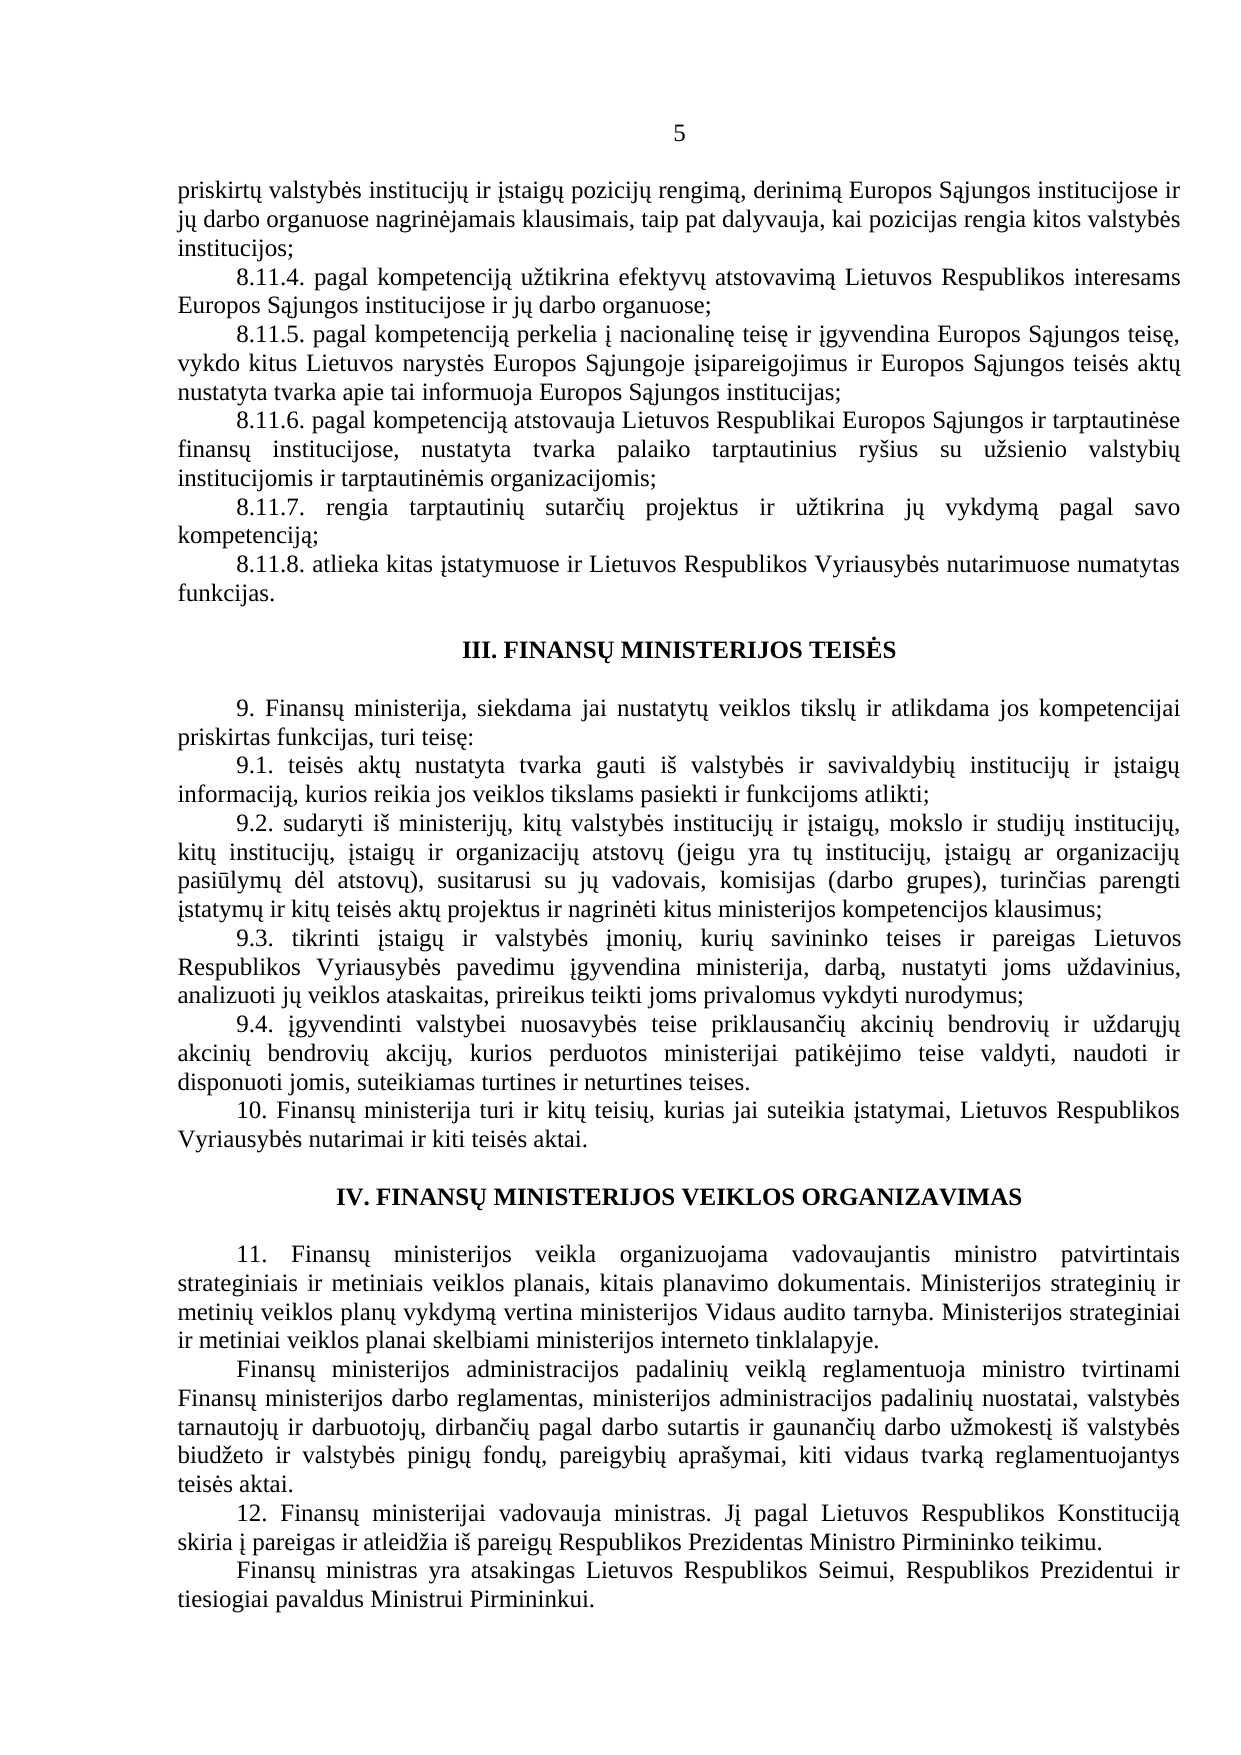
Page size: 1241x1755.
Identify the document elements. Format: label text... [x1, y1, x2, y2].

text III. FINANSŲ MINISTERIJOS TEISĖS [177, 636, 1181, 664]
text 11. Finansų ministerijos veikla organizuojama vadovaujantis ministro patvirtintais strateginiais ir metiniais veiklos planais, kitais planavimo dokumentais. Ministerijos strateginių ir metinių veiklos planų vykdymą vertina ministerijos Vidaus audito tarnyba. Ministerijos strateginiai ir metiniai veiklos planai skelbiami ministerijos interneto tinklalapyje. [177, 1239, 1181, 1354]
text IV. FINANSŲ MINISTERIJOS VEIKLOS ORGANIZAVIMAS [177, 1182, 1181, 1211]
text 8.11.7. rengia tarptautinių sutarčių projektus ir užtikrina jų vykdymą pagal savo kompetenciją; [177, 492, 1181, 549]
text 9. Finansų ministerija, siekdama jai nustatytų veiklos tikslų ir atlikdama jos kompetencijai priskirtas funkcijas, turi teisę: [177, 693, 1181, 751]
text priskirtų valstybės institucijų ir įstaigų pozicijų rengimą, derinimą Europos Sąjungos institucijose ir jų darbo organuose nagrinėjamais klausimais, taip pat dalyvauja, kai pozicijas rengia kitos valstybės institucijos; [177, 176, 1181, 262]
text 9.3. tikrinti įstaigų ir valstybės įmonių, kurių savininko teises ir pareigas Lietuvos Respublikos Vyriausybės pavedimu įgyvendina ministerija, darbą, nustatyti joms uždavinius, analizuoti jų veiklos ataskaitas, prireikus teikti joms privalomus vykdyti nurodymus; [177, 923, 1181, 1009]
text 12. Finansų ministerijai vadovauja ministras. Jį pagal Lietuvos Respublikos Konstituciją skiria į pareigas ir atleidžia iš pareigų Respublikos Prezidentas Ministro Pirmininko teikimu. [177, 1498, 1181, 1556]
text 8.11.6. pagal kompetenciją atstovauja Lietuvos Respublikai Europos Sąjungos ir tarptautinėse finansų institucijose, nustatyta tvarka palaiko tarptautinius ryšius su užsienio valstybių institucijomis ir tarptautinėmis organizacijomis; [177, 406, 1181, 492]
text 8.11.8. atlieka kitas įstatymuose ir Lietuvos Respublikos Vyriausybės nutarimuose numatytas funkcijas. [177, 549, 1181, 607]
text 9.2. sudaryti iš ministerijų, kitų valstybės institucijų ir įstaigų, mokslo ir studijų institucijų, kitų institucijų, įstaigų ir organizacijų atstovų (jeigu yra tų institucijų, įstaigų ar organizacijų pasiūlymų dėl atstovų), susitarusi su jų vadovais, komisijas (darbo grupes), turinčias parengti įstatymų ir kitų teisės aktų projektus ir nagrinėti kitus ministerijos kompetencijos klausimus; [177, 808, 1181, 923]
text 8.11.5. pagal kompetenciją perkelia į nacionalinę teisę ir įgyvendina Europos Sąjungos teisę, vykdo kitus Lietuvos narystės Europos Sąjungoje įsipareigojimus ir Europos Sąjungos teisės aktų nustatyta tvarka apie tai informuoja Europos Sąjungos institucijas; [177, 319, 1181, 406]
text 9.1. teisės aktų nustatyta tvarka gauti iš valstybės ir savivaldybių institucijų ir įstaigų informaciją, kurios reikia jos veiklos tikslams pasiekti ir funkcijoms atlikti; [177, 751, 1181, 808]
text 10. Finansų ministerija turi ir kitų teisių, kurias jai suteikia įstatymai, Lietuvos Respublikos Vyriausybės nutarimai ir kiti teisės aktai. [177, 1096, 1181, 1153]
text Finansų ministerijos administracijos padalinių veiklą reglamentuoja ministro tvirtinami Finansų ministerijos darbo reglamentas, ministerijos administracijos padalinių nuostatai, valstybės tarnautojų ir darbuotojų, dirbančių pagal darbo sutartis ir gaunančių darbo užmokestį iš valstybės biudžeto ir valstybės pinigų fondų, pareigybių aprašymai, kiti vidaus tvarką reglamentuojantys teisės aktai. [177, 1354, 1181, 1498]
text 8.11.4. pagal kompetenciją užtikrina efektyvų atstovavimą Lietuvos Respublikos interesams Europos Sąjungos institucijose ir jų darbo organuose; [177, 262, 1181, 319]
text Finansų ministras yra atsakingas Lietuvos Respublikos Seimui, Respublikos Prezidentui ir tiesiogiai pavaldus Ministrui Pirmininkui. [177, 1556, 1181, 1613]
text 9.4. įgyvendinti valstybei nuosavybės teise priklausančių akcinių bendrovių ir uždarųjų akcinių bendrovių akcijų, kurios perduotos ministerijai patikėjimo teise valdyti, naudoti ir disponuoti jomis, suteikiamas turtines ir neturtines teises. [177, 1009, 1181, 1096]
